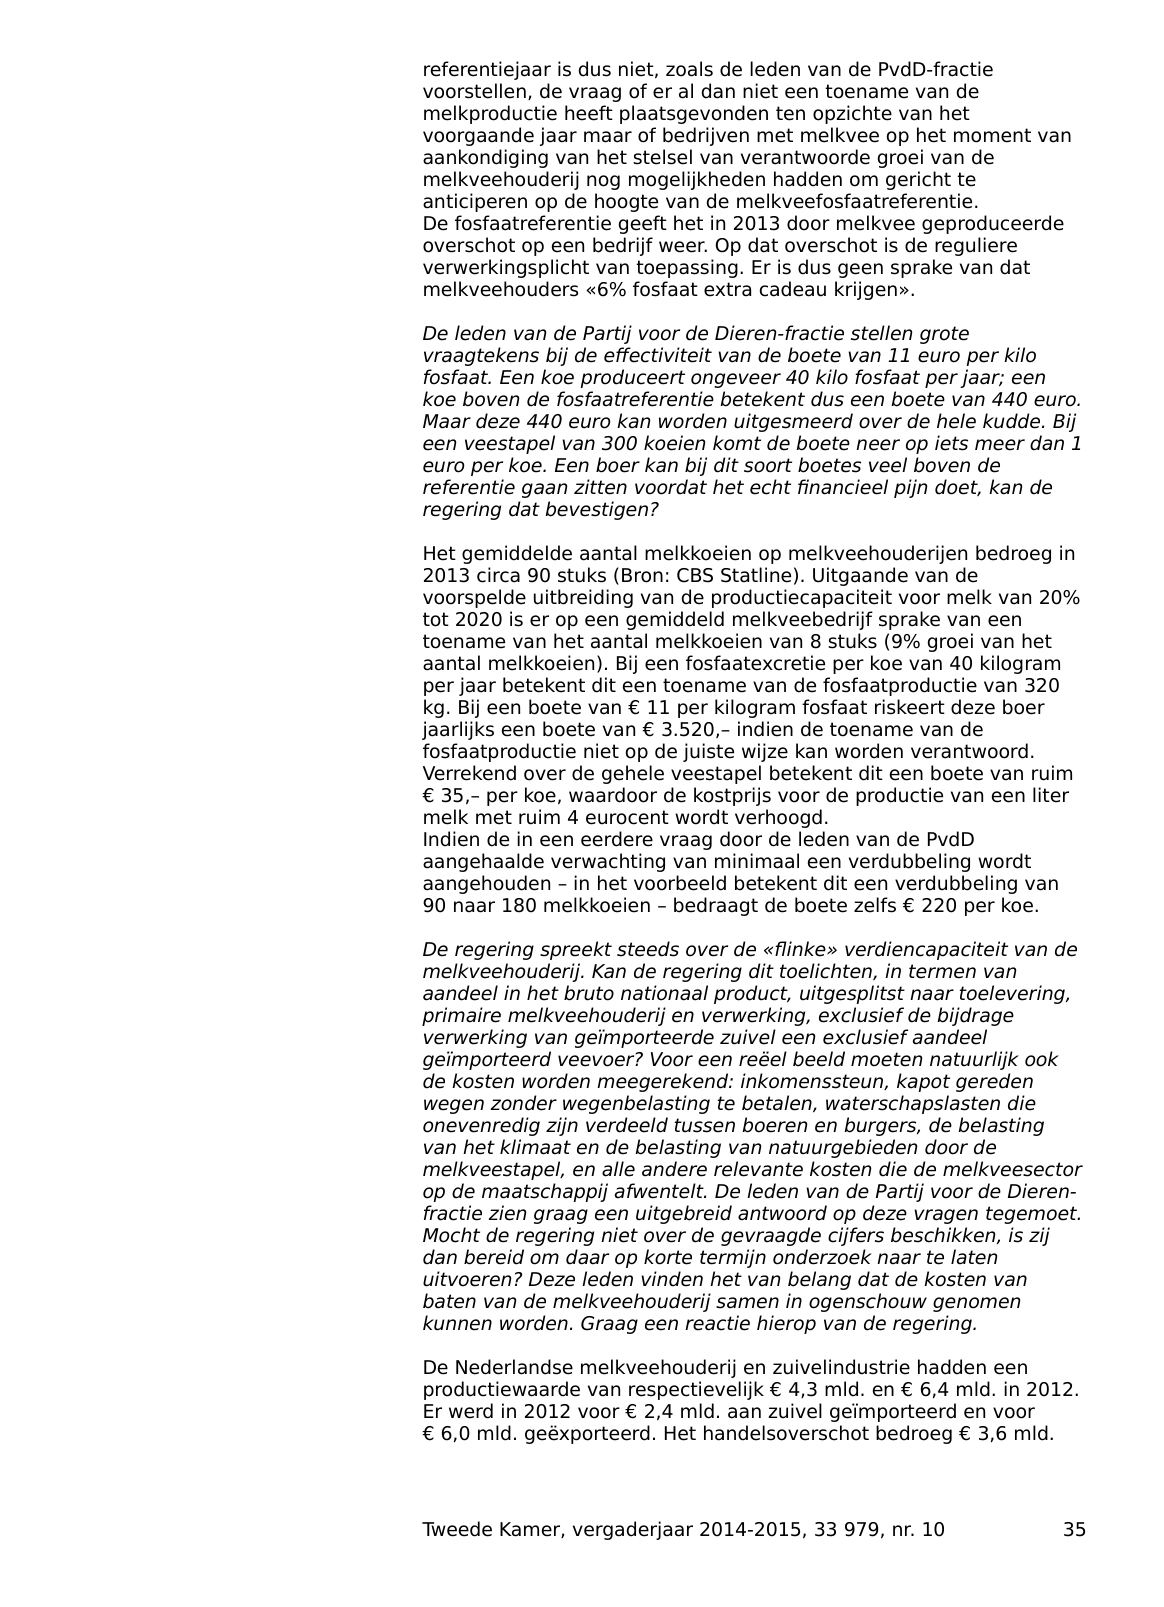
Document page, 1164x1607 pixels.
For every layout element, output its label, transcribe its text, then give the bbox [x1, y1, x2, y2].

text De Nederlandse melkveehouderij en zuivelindustrie hadden een productiewaarde van respectievelijk € 4,3 mld. en € 6,4 mld. in 2012. Er werd in 2012 voor € 2,4 mld. aan zuivel geïmporteerd en voor € 6,0 mld. geëxporteerd. Het handelsoverschot bedroeg € 3,6 mld. [422, 1357, 1087, 1444]
text referentiejaar is dus niet, zoals de leden van de PvdD-fractie voorstellen, de vraag of er al dan niet een toename van de melkproductie heeft plaatsgevonden ten opzichte van het voorgaande jaar maar of bedrijven met melkvee op het moment van aankondiging van het stelsel van verantwoorde groei van de melkveehouderij nog mogelijkheden hadden om gericht te anticiperen op de hoogte van de melkveefosfaatreferentie. [422, 59, 1087, 213]
text De fosfaatreferentie geeft het in 2013 door melkvee geproduceerde overschot op een bedrijf weer. Op dat overschot is de reguliere verwerkingsplicht van toepassing. Er is dus geen sprake van dat melkveehouders «6% fosfaat extra cadeau krijgen». [422, 213, 1087, 301]
text Indien de in een eerdere vraag door de leden van de PvdD aangehaalde verwachting van minimaal een verdubbeling wordt aangehouden – in het voorbeeld betekent dit een verdubbeling van 90 naar 180 melkkoeien – bedraagt de boete zelfs € 220 per koe. [422, 829, 1087, 917]
text De leden van de Partij voor de Dieren-fractie stellen grote vraagtekens bij de effectiviteit van de boete van 11 euro per kilo fosfaat. Een koe produceert ongeveer 40 kilo fosfaat per jaar; een koe boven de fosfaatreferentie betekent dus een boete van 440 euro. Maar deze 440 euro kan worden uitgesmeerd over de hele kudde. Bij een veestapel van 300 koeien komt de boete neer op iets meer dan 1 euro per koe. Een boer kan bij dit soort boetes veel boven de referentie gaan zitten voordat het echt financieel pijn doet, kan de regering dat bevestigen? [422, 323, 1087, 521]
text De regering spreekt steeds over de «flinke» verdiencapaciteit van de melkveehouderij. Kan de regering dit toelichten, in termen van aandeel in het bruto nationaal product, uitgesplitst naar toelevering, primaire melkveehouderij en verwerking, exclusief de bijdrage verwerking van geïmporteerde zuivel een exclusief aandeel geïmporteerd veevoer? Voor een reëel beeld moeten natuurlijk ook de kosten worden meegerekend: inkomenssteun, kapot gereden wegen zonder wegenbelasting te betalen, waterschapslasten die onevenredig zijn verdeeld tussen boeren en burgers, de belasting van het klimaat en de belasting van natuurgebieden door de melkveestapel, en alle andere relevante kosten die de melkveesector op de maatschappij afwentelt. De leden van de Partij voor de Dieren-fractie zien graag een uitgebreid antwoord op deze vragen tegemoet. Mocht de regering niet over de gevraagde cijfers beschikken, is zij dan bereid om daar op korte termijn onderzoek naar te laten uitvoeren? Deze leden vinden het van belang dat de kosten van baten van de melkveehouderij samen in ogenschouw genomen kunnen worden. Graag een reactie hierop van de regering. [422, 939, 1087, 1334]
text Het gemiddelde aantal melkkoeien op melkveehouderijen bedroeg in 2013 circa 90 stuks (Bron: CBS Statline). Uitgaande van de voorspelde uitbreiding van de productiecapaciteit voor melk van 20% tot 2020 is er op een gemiddeld melkveebedrijf sprake van een toename van het aantal melkkoeien van 8 stuks (9% groei van het aantal melkkoeien). Bij een fosfaatexcretie per koe van 40 kilogram per jaar betekent dit een toename van de fosfaatproductie van 320 kg. Bij een boete van € 11 per kilogram fosfaat riskeert deze boer jaarlijks een boete van € 3.520,– indien de toename van de fosfaatproductie niet op de juiste wijze kan worden verantwoord. Verrekend over de gehele veestapel betekent dit een boete van ruim € 35,– per koe, waardoor de kostprijs voor de productie van een liter melk met ruim 4 eurocent wordt verhoogd. [422, 543, 1087, 829]
